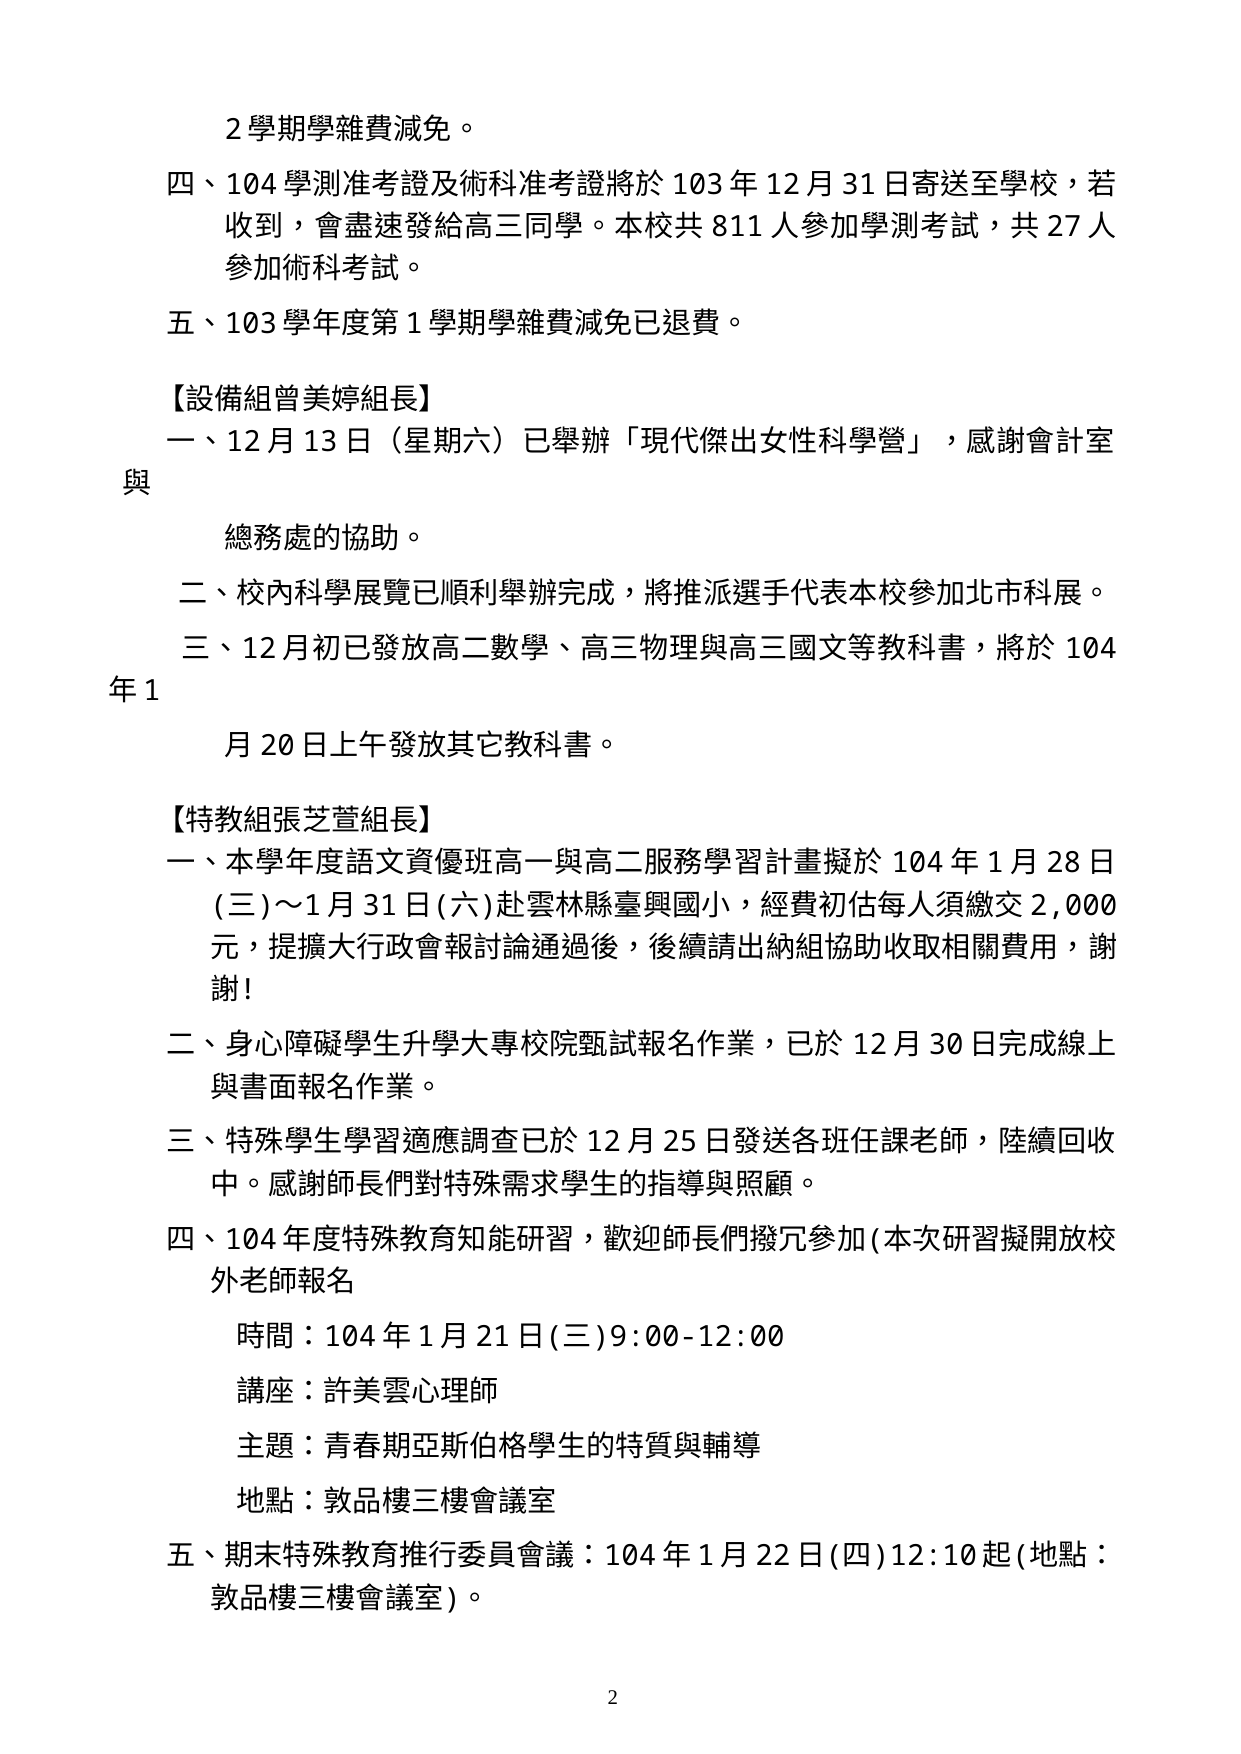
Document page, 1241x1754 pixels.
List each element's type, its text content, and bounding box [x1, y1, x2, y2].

text 總務處的協助。 [122, 514, 1117, 557]
text 講座：許美雲心理師 [166, 1367, 1117, 1410]
text 月20日上午發放其它教科書。 [108, 721, 1117, 764]
text 一、本學年度語文資優班高一與高二服務學習計畫擬於104年1月28日(三)～1月31日(六)赴雲林縣臺興國小，經費初估每人須繳交2,000元，提擴大行政會報討論通過後，後續請出納組協助收取相關費用，謝謝! [166, 839, 1117, 1008]
text 主題：青春期亞斯伯格學生的特質與輔導 [166, 1422, 1117, 1464]
text 四、104年度特殊教育知能研習，歡迎師長們撥冗參加(本次研習擬開放校外老師報名 [166, 1215, 1117, 1300]
text 四、104學測准考證及術科准考證將於103年12月31日寄送至學校，若收到，會盡速發給高三同學。本校共811人參加學測考試，共27人參加術科考試。 [166, 160, 1117, 287]
text 五、103學年度第1學期學雜費減免已退費。 [166, 300, 1117, 342]
text 【設備組曾美婷組長】 [108, 355, 1117, 417]
text 三、12月初已發放高二數學、高三物理與高三國文等教科書，將於104年1 [108, 624, 1117, 709]
text 地點：敦品樓三樓會議室 [166, 1477, 1117, 1519]
text 時間：104年1月21日(三)9:00-12:00 [166, 1312, 1117, 1355]
text 二、校內科學展覽已順利舉辦完成，將推派選手代表本校參加北市科展。 [108, 569, 1117, 612]
text 五、期末特殊教育推行委員會議：104年1月22日(四)12:10起(地點：敦品樓三樓會議室)。 [166, 1532, 1117, 1617]
text 【特教組張芝萱組長】 [108, 776, 1117, 839]
text 三、特殊學生學習適應調查已於12月25日發送各班任課老師，陸續回收中。感謝師長們對特殊需求學生的指導與照顧。 [166, 1118, 1117, 1203]
text 一、12月13日（星期六）已舉辦「現代傑出女性科學營」，感謝會計室與 [122, 417, 1117, 502]
text 二、身心障礙學生升學大專校院甄試報名作業，已於12月30日完成線上與書面報名作業。 [166, 1021, 1117, 1106]
text 2學期學雜費減免。 [166, 105, 1117, 148]
